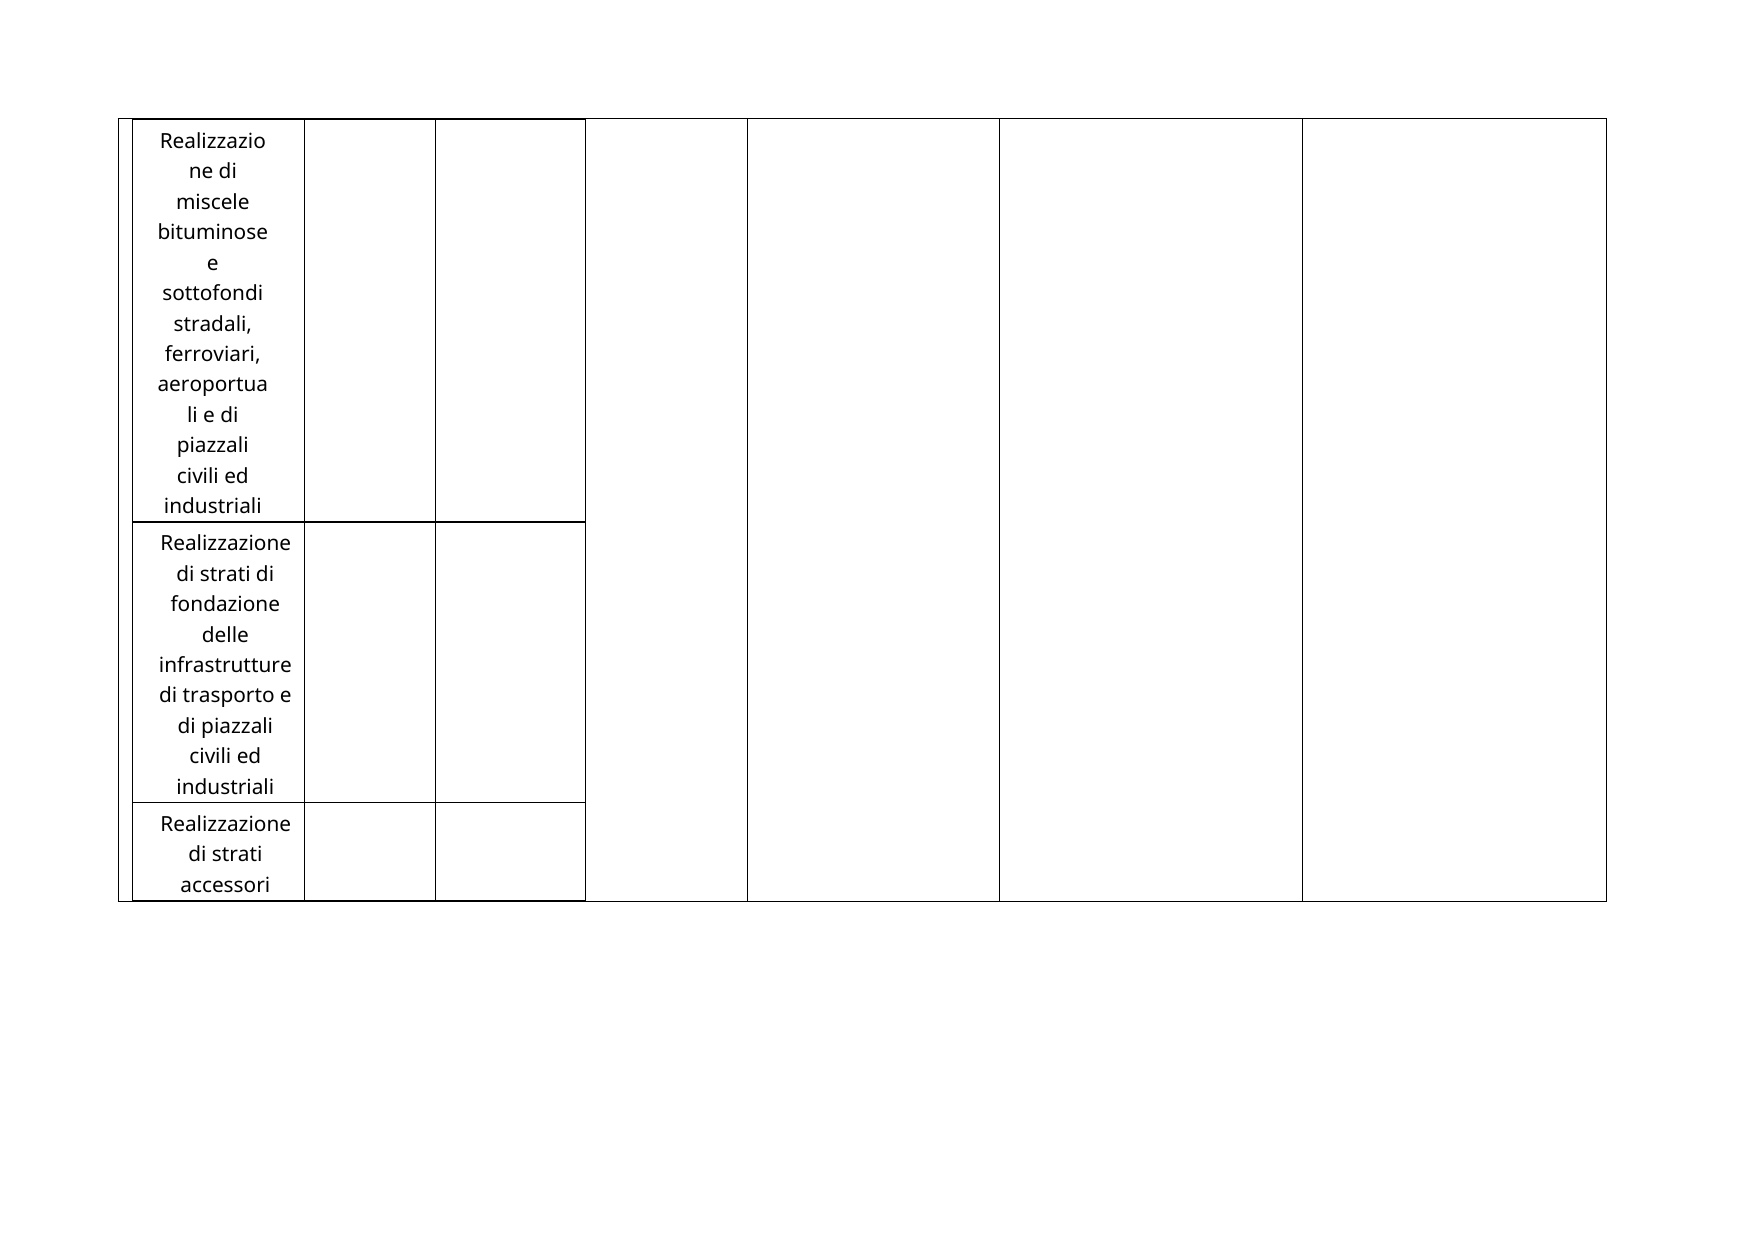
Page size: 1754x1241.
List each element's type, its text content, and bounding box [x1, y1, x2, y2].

table_cell [305, 523, 435, 802]
table_cell Realizzazione di strati accessori [133, 803, 304, 900]
table_cell [436, 523, 585, 802]
table_cell Realizzazione di strati di fondazione delle infrastrutture di trasporto e di piazzali civili ed industriali [133, 523, 304, 802]
table_cell [1303, 119, 1606, 901]
table_cell [748, 119, 999, 901]
table_cell L'aggregato recuperato è utilizzato, secondo le norme tecniche di utilizzo di cui alla tabella 5, per: realizzazione di recuperi ambientali, riempimenti e colmate; realizzazione del corpo dei rilevati di opere in terra dell'ingegneria civile; realizzazione di miscele bituminose e sottofondi stradali, ferroviari, aeroportuali e di piazzali civili ed industriali; realizzazione di strati di fondazione delle infrastrutture di trasporto e di piazzali civili ed industriali; realizzazione di strati accessori aventi, a titolo esemplificativo, funzione anticapillare, antigelo, drenante; confezionamento di miscele legate con leganti idraulici (quali, a titolo esemplificativo, misti cementati, miscele betonabili) confezionamento di calcestruzzi; produzione di clinker per cemento. Produzione di cemento1. 1A far data della pubblicazione della normativa tecnica di riferimento UNI EN 197-6 sugli aggregati recuperati per l’utilizzo specifico e a condizione che nella stessa siano definiti puntualmente e espressamente i valori limite di concentrazione da applicare ai lotti di aggregato recuperato. Tabella 5 — Norme tecniche per l'utilizzo dell'aggregato recuperato Per tutti gli utilizzi si applica la Marcatura CE come disposto dal Regolamento (UE) n. 305/2011 del Parlamento europeo e del Consiglio del 9 marzo 2011. Per gli utilizzi di cui alla lettera f) e lettera g) debbono essere rispettati i limiti di cui alla voce 47 dell'allegato XVII del regolamento (CE) n. 1907/2006, del Parlamento europeo e del Consiglio, del 18 dicembre 2006, relativi alla presenza di cromo VI nel cemento e nelle miscele contenenti cemento. [586, 119, 747, 901]
table_cell [1000, 119, 1302, 901]
table_cell Realizzazione di miscele bituminose e sottofondi stradali, ferroviari, aeroportuali e di piazzali civili ed industriali [133, 120, 304, 521]
table_cell [305, 120, 435, 521]
table_cell [305, 803, 435, 900]
table_cell [436, 120, 585, 521]
table_cell [436, 803, 585, 900]
